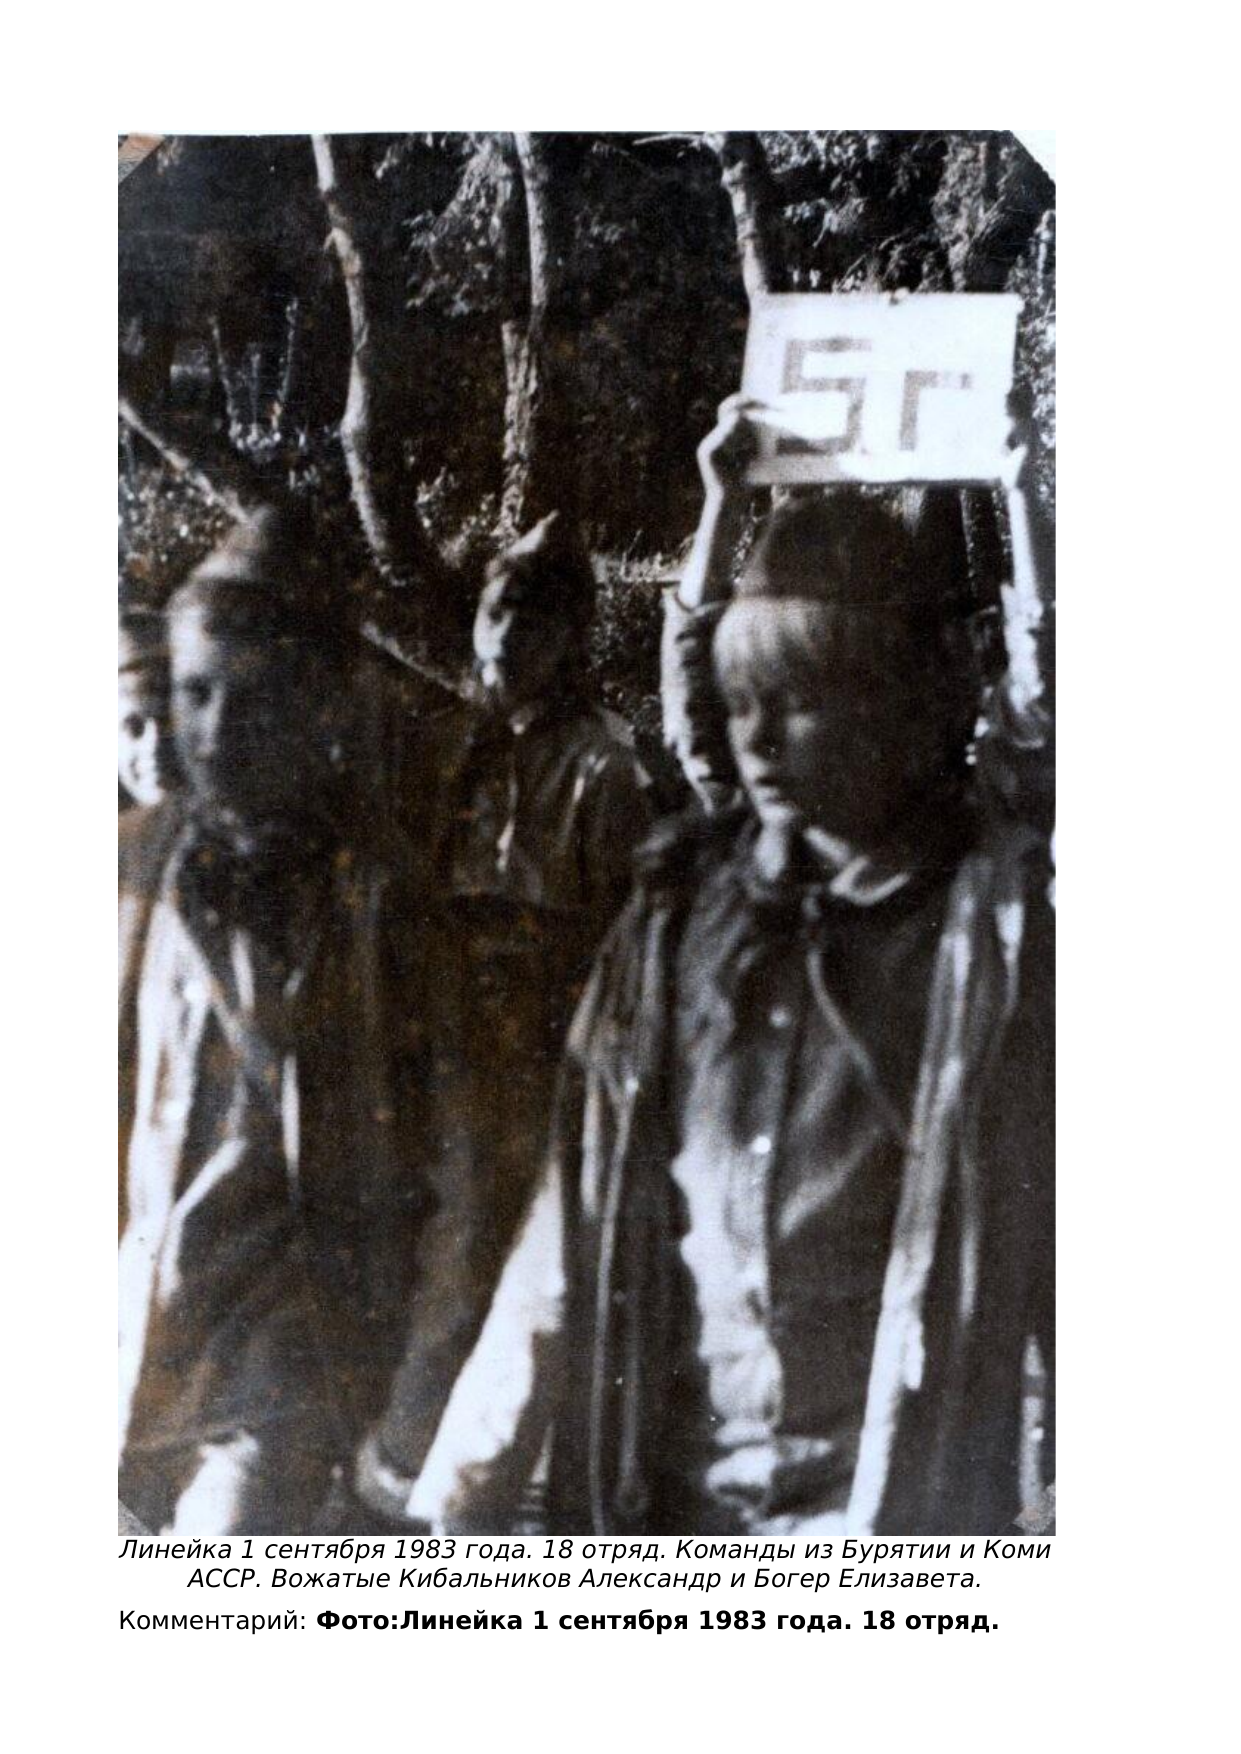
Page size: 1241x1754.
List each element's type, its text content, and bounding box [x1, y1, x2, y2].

picture [118, 130, 1056, 1536]
text Комментарий: Фото:Линейка 1 сентября 1983 года. 18 отряд. [118, 1606, 1122, 1635]
text Линейка 1 сентября 1983 года. 18 отряд. Команды из Бурятии и Коми АССР. Вожатые Кибальников Александр и Богер Елизавета. [118, 1536, 1056, 1594]
